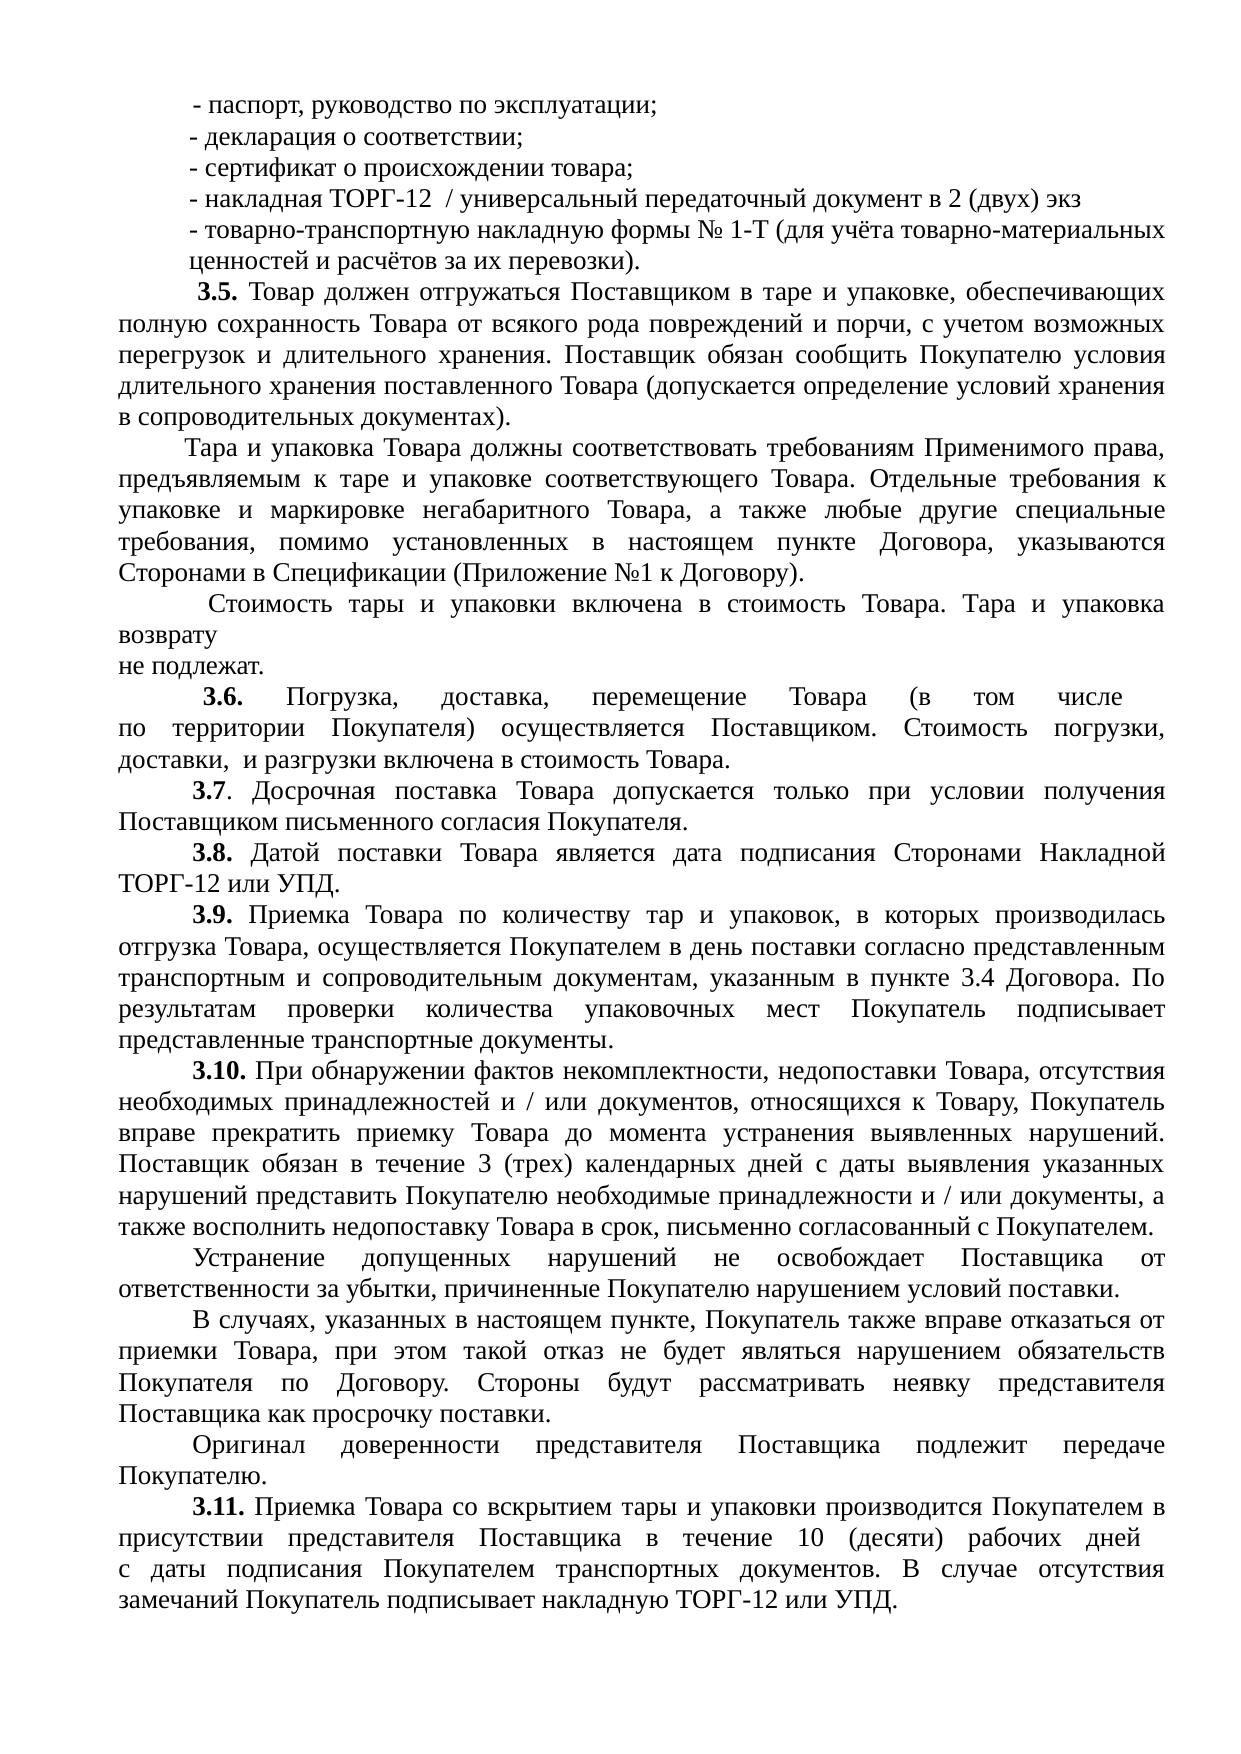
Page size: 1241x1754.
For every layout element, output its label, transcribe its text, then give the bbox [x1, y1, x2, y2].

text - накладная ТОРГ-12 / универсальный передаточный документ в 2 (двух) экз [189, 182, 1166, 213]
list 3.5. Товар должен отгружаться Поставщиком в таре и упаковке, обеспечивающих полную сохранность Товара от всякого рода повреждений и порчи, с учетом возможных перегрузок и длительного хранения. Поставщик обязан сообщить Покупателю условия длительного хранения поставленного Товара (допускается определение условий хранения в сопроводительных документах). [118, 276, 1166, 431]
list Стоимость тары и упаковки включена в стоимость Товара. Тара и упаковка возврату не подлежат. [118, 587, 1166, 680]
list 3.8. Датой поставки Товара является дата подписания Сторонами Накладной ТОРГ-12 или УПД. [118, 836, 1166, 898]
text - сертификат о происхождении товара; [189, 151, 1166, 182]
text В случаях, указанных в настоящем пункте, Покупатель также вправе отказаться от приемки Товара, при этом такой отказ не будет являться нарушением обязательств Покупателя по Договору. Стороны будут рассматривать неявку представителя Поставщика как просрочку поставки. [118, 1303, 1166, 1428]
list Тара и упаковка Товара должны соответствовать требованиям Применимого права, предъявляемым к таре и упаковке соответствующего Товара. Отдельные требования к упаковке и маркировке негабаритного Товара, а также любые другие специальные требования, помимо установленных в настоящем пункте Договора, указываются Сторонами в Спецификации (Приложение №1 к Договору). [118, 431, 1166, 587]
list 3.7. Досрочная поставка Товара допускается только при условии получения Поставщиком письменного согласия Покупателя. [118, 774, 1166, 836]
list 3.9. Приемка Товара по количеству тар и упаковок, в которых производилась отгрузка Товара, осуществляется Покупателем в день поставки согласно представленным транспортным и сопроводительным документам, указанным в пункте 3.4 Договора. По результатам проверки количества упаковочных мест Покупатель подписывает представленные транспортные документы. [118, 898, 1166, 1054]
text - товарно-транспортную накладную формы № 1-Т (для учёта товарно-материальных ценностей и расчётов за их перевозки). [189, 213, 1166, 276]
list Оригинал доверенности представителя Поставщика подлежит передаче Покупателю. [118, 1428, 1166, 1490]
list 3.10. При обнаружении фактов некомплектности, недопоставки Товара, отсутствия необходимых принадлежностей и / или документов, относящихся к Товару, Покупатель вправе прекратить приемку Товара до момента устранения выявленных нарушений. Поставщик обязан в течение 3 (трех) календарных дней с даты выявления указанных нарушений представить Покупателю необходимые принадлежности и / или документы, а также восполнить недопоставку Товара в срок, письменно согласованный с Покупателем. [118, 1054, 1166, 1241]
list - декларация о соответствии; [189, 120, 1166, 151]
list Устранение допущенных нарушений не освобождает Поставщика от ответственности за убытки, причиненные Покупателю нарушением условий поставки. [118, 1241, 1166, 1303]
text 3.11. Приемка Товара со вскрытием тары и упаковки производится Покупателем в присутствии представителя Поставщика в течение 10 (десяти) рабочих дней с даты подписания Покупателем транспортных документов. В случае отсутствия замечаний Покупатель подписывает накладную ТОРГ-12 или УПД. [118, 1490, 1166, 1615]
list 3.6. Погрузка, доставка, перемещение Товара (в том числе по территории Покупателя) осуществляется Поставщиком. Стоимость погрузки, доставки, и разгрузки включена в стоимость Товара. [118, 680, 1166, 774]
list - паспорт, руководство по эксплуатации; [118, 89, 1166, 120]
